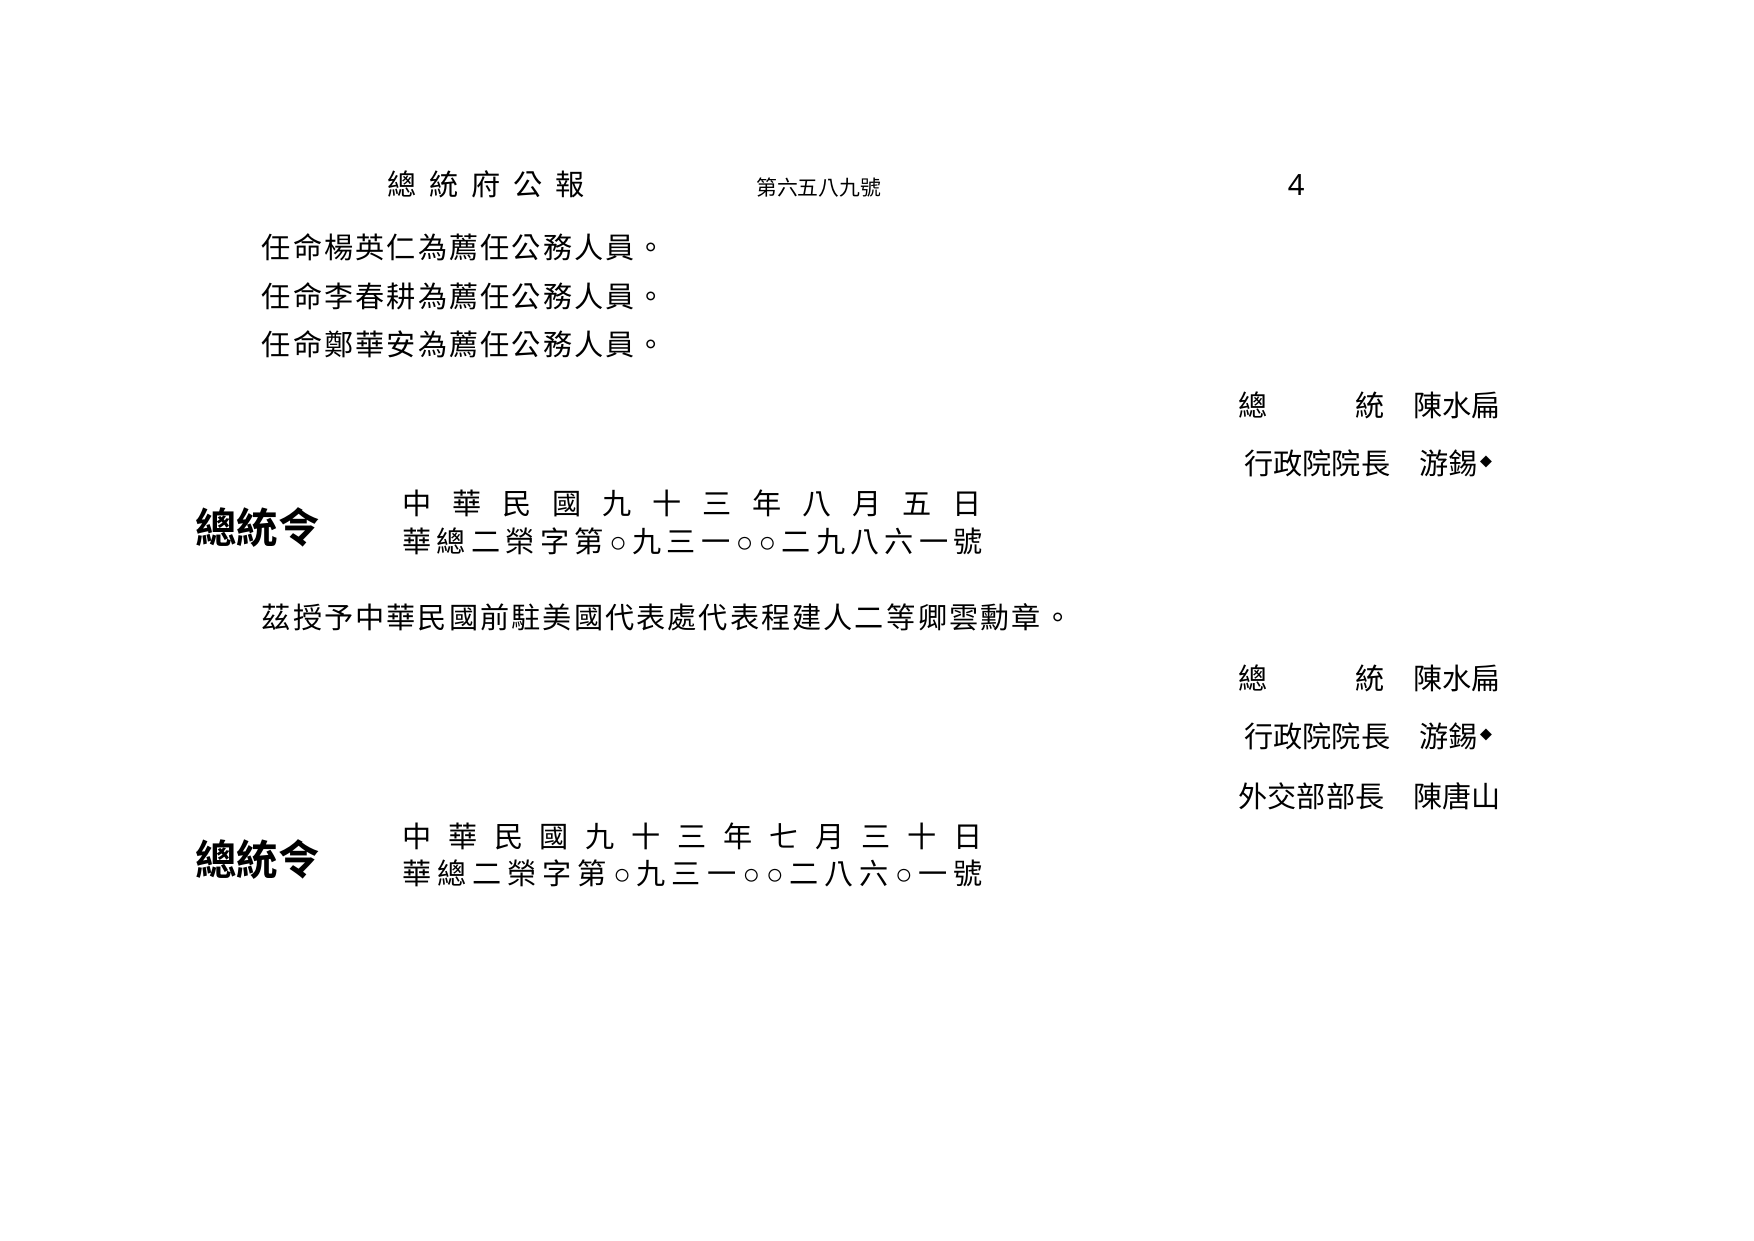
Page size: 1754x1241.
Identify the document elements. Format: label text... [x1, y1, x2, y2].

text 任命李春耕為薦任公務人員。 [195, 270, 1559, 318]
table_header 中華民國九十三年八月五日 華總二榮字第○九三一○○二九八六一號 [399, 485, 986, 591]
table_header 總統令 [192, 485, 399, 591]
text 行政院院長 游錫 [195, 711, 1501, 758]
text 總 統 陳水扁 [195, 652, 1501, 699]
text 外交部部長 陳唐山 [195, 771, 1501, 817]
text 行政院院長 游錫 [195, 438, 1501, 485]
text 任命鄭華安為薦任公務人員。 [195, 318, 1559, 366]
text 任命楊英仁為薦任公務人員。 [195, 221, 1559, 270]
text 總 統 陳水扁 [195, 379, 1501, 426]
table_header 總統令 [192, 817, 399, 923]
text 茲授予中華民國前駐美國代表處代表程建人二等卿雲勳章。 [195, 591, 1559, 640]
table_header 中華民國九十三年七月三十日 華總二榮字第○九三一○○二八六○一號 [399, 817, 986, 923]
